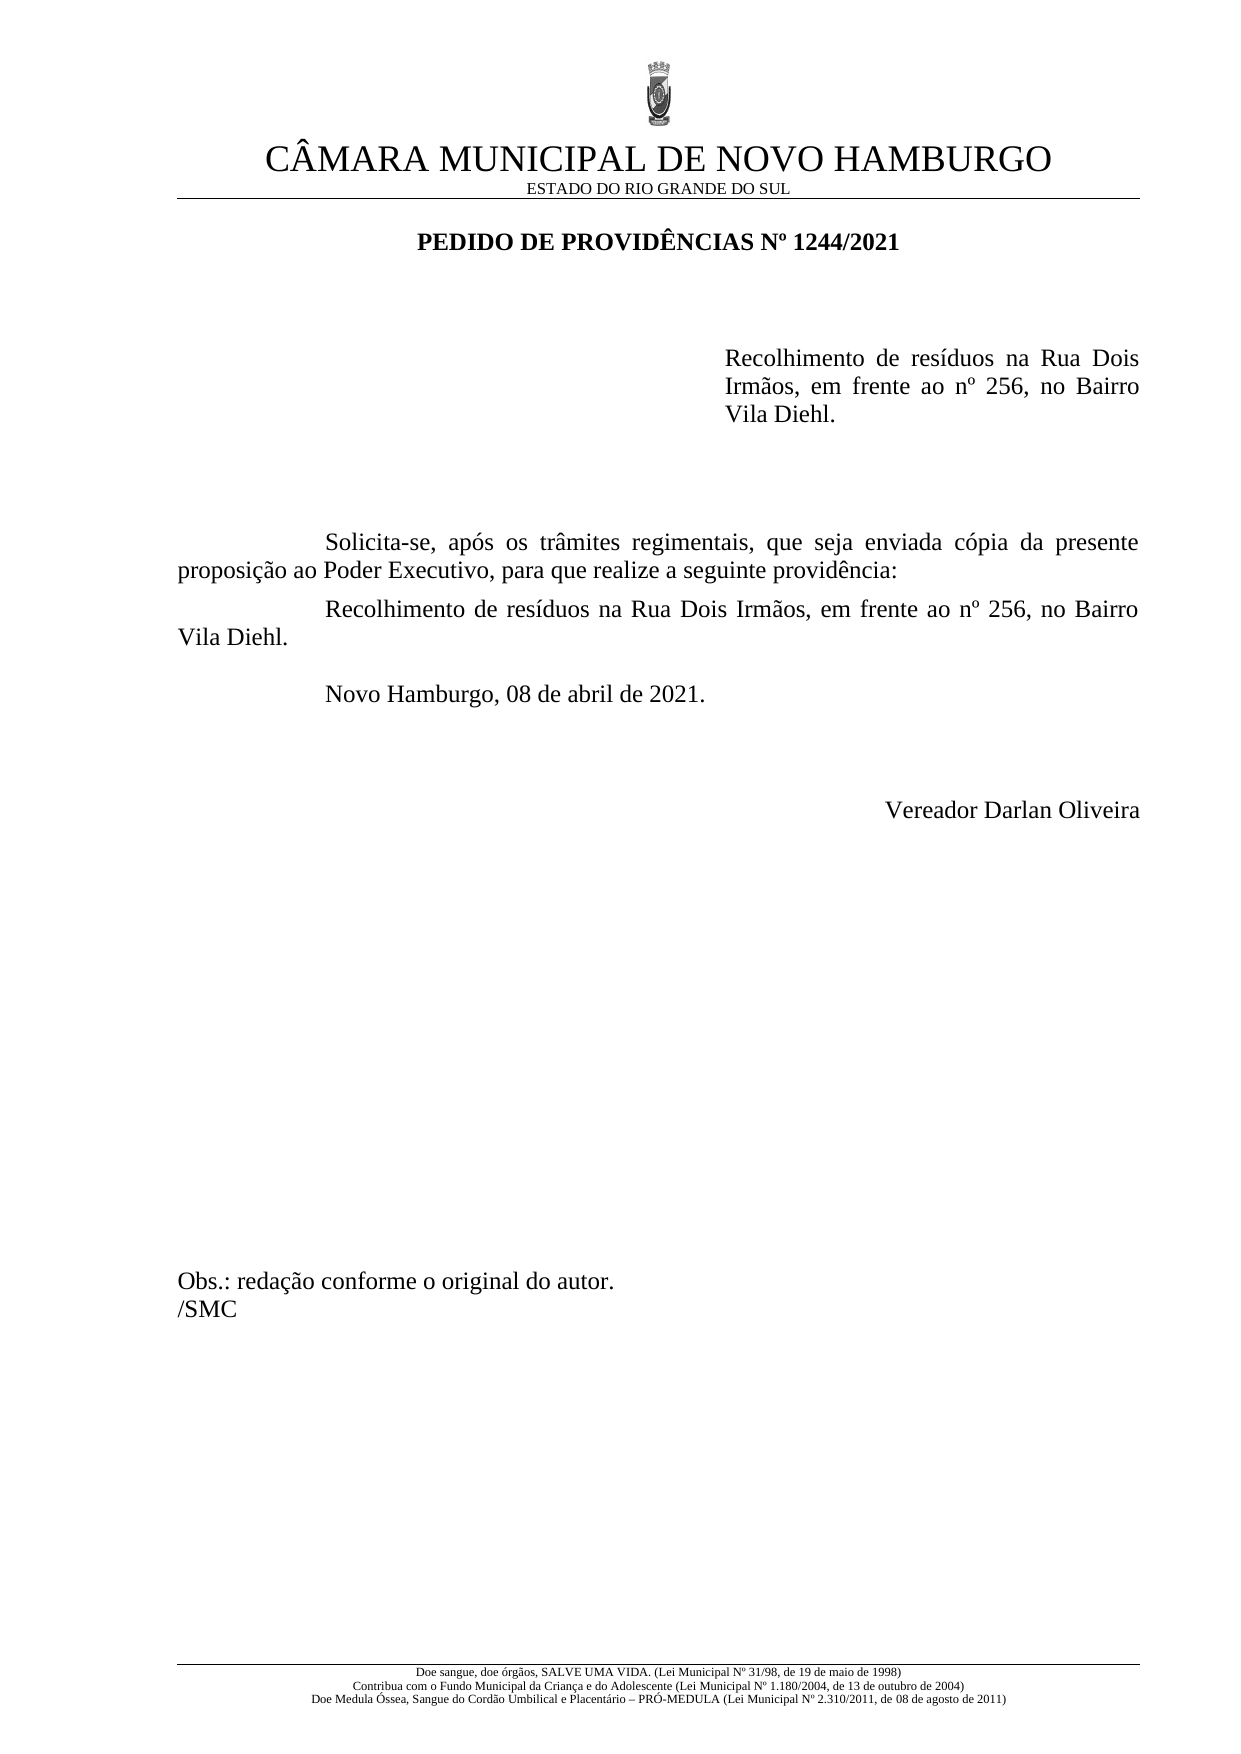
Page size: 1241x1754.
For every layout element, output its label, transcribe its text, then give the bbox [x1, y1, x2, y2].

text PEDIDO DE PROVIDÊNCIAS Nº 1244/2021 [177, 228, 1140, 256]
text Novo Hamburgo, 08 de abril de 2021. [177, 680, 1140, 708]
text Solicita-se, após os trâmites regimentais, que seja enviada cópia da presente proposição ao Poder Executivo, para que realize a seguinte providência: [177, 528, 1140, 583]
text Vereador Darlan Oliveira [649, 796, 1140, 824]
text /SMC [177, 1295, 1140, 1323]
text Obs.: redação conforme o original do autor. [177, 1267, 1140, 1295]
text Recolhimento de resíduos na Rua Dois Irmãos, em frente ao nº 256, no Bairro Vila Diehl. [177, 595, 1140, 651]
list Recolhimento de resíduos na Rua Dois Irmãos, em frente ao nº 256, no Bairro Vila Diehl. [687, 344, 1140, 428]
